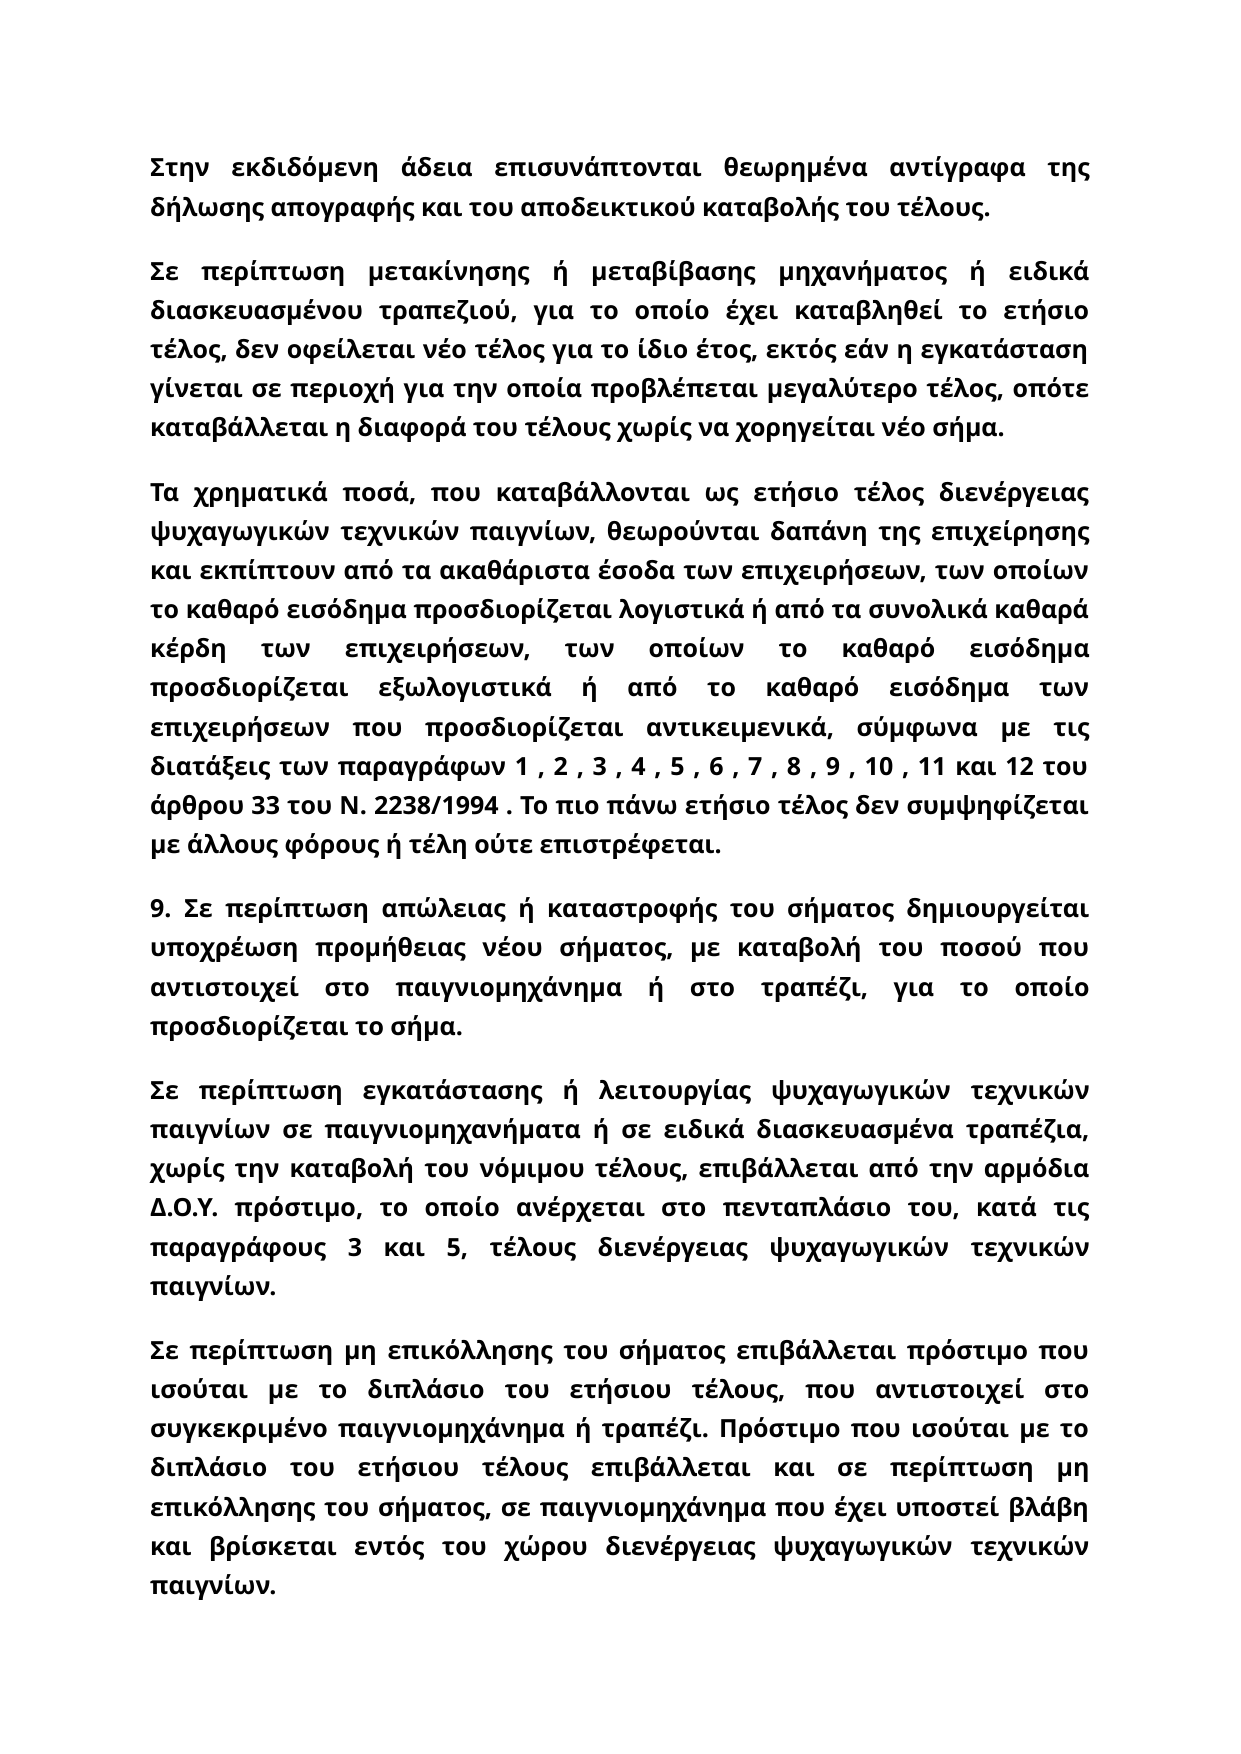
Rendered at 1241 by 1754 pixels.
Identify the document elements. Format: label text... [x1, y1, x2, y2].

text Στην εκδιδόμενη άδεια επισυνάπτονται θεωρημένα αντίγραφα της δήλωσης απογραφής και του αποδεικτικού καταβολής του τέλους. [150, 150, 1090, 223]
text Σε περίπτωση μη επικόλλησης του σήματος επιβάλλεται πρόστιμο που ισούται με το διπλάσιο του ετήσιου τέλους, που αντιστοιχεί στο συγκεκριμένο παιγνιομηχάνημα ή τραπέζι. Πρόστιμο που ισούται με το διπλάσιο του ετήσιου τέλους επιβάλλεται και σε περίπτωση μη επικόλλησης του σήματος, σε παιγνιομηχάνημα που έχει υποστεί βλάβη και βρίσκεται εντός του χώρου διενέργειας ψυχαγωγικών τεχνικών παιγνίων. [150, 1332, 1090, 1602]
text Τα χρηματικά ποσά, που καταβάλλονται ως ετήσιο τέλος διενέργειας ψυχαγωγικών τεχνικών παιγνίων, θεωρούνται δαπάνη της επιχείρησης και εκπίπτουν από τα ακαθάριστα έσοδα των επιχειρήσεων, των οποίων το καθαρό εισόδημα προσδιορίζεται λογιστικά ή από τα συνολικά καθαρά κέρδη των επιχειρήσεων, των οποίων το καθαρό εισόδημα προσδιορίζεται εξωλογιστικά ή από το καθαρό εισόδημα των επιχειρήσεων που προσδιορίζεται αντικειμενικά, σύμφωνα με τις διατάξεις των παραγράφων 1 , 2 , 3 , 4 , 5 , 6 , 7 , 8 , 9 , 10 , 11 και 12 του άρθρου 33 του Ν. 2238/1994 . Το πιο πάνω ετήσιο τέλος δεν συμψηφίζεται με άλλους φόρους ή τέλη ούτε επιστρέφεται. [150, 474, 1090, 861]
text Σε περίπτωση εγκατάστασης ή λειτουργίας ψυχαγωγικών τεχνικών παιγνίων σε παιγνιομηχανήματα ή σε ειδικά διασκευασμένα τραπέζια, χωρίς την καταβολή του νόμιμου τέλους, επιβάλλεται από την αρμόδια Δ.Ο.Υ. πρόστιμο, το οποίο ανέρχεται στο πενταπλάσιο του, κατά τις παραγράφους 3 και 5, τέλους διενέργειας ψυχαγωγικών τεχνικών παιγνίων. [150, 1072, 1090, 1302]
text 9. Σε περίπτωση απώλειας ή καταστροφής του σήματος δημιουργείται υποχρέωση προμήθειας νέου σήματος, με καταβολή του ποσού που αντιστοιχεί στο παιγνιομηχάνημα ή στο τραπέζι, για το οποίο προσδιορίζεται το σήμα. [150, 891, 1090, 1042]
text Σε περίπτωση μετακίνησης ή μεταβίβασης μηχανήματος ή ειδικά διασκευασμένου τραπεζιού, για το οποίο έχει καταβληθεί το ετήσιο τέλος, δεν οφείλεται νέο τέλος για το ίδιο έτος, εκτός εάν η εγκατάσταση γίνεται σε περιοχή για την οποία προβλέπεται μεγαλύτερο τέλος, οπότε καταβάλλεται η διαφορά του τέλους χωρίς να χορηγείται νέο σήμα. [150, 253, 1090, 444]
